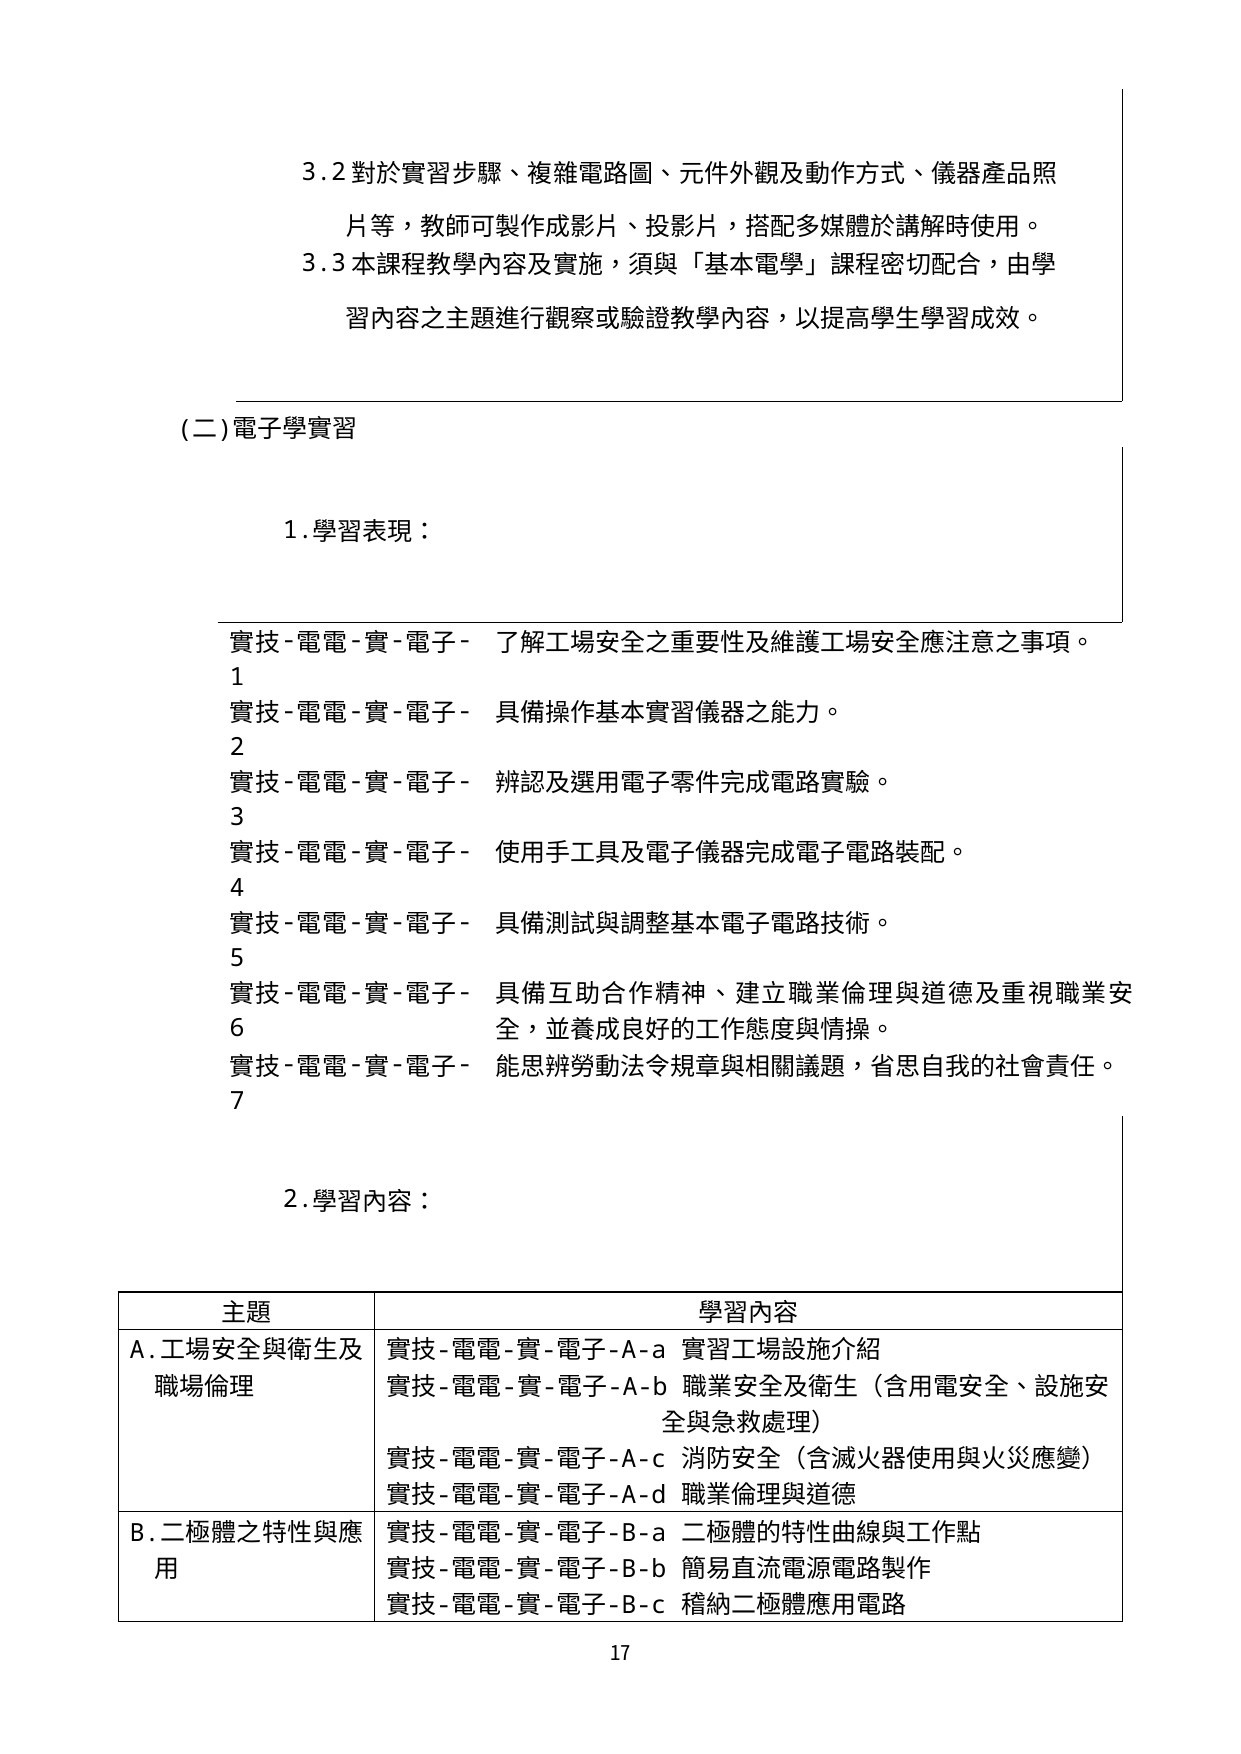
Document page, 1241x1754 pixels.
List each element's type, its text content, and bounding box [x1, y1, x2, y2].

table_cell 具備測試與調整基本電子電路技術。 [484, 903, 1144, 973]
table_cell 實技-電電-實-電子-6 [218, 974, 484, 1046]
table_cell 能思辨勞動法令規章與相關議題，省思自我的社會責任。 [484, 1046, 1144, 1116]
table_cell 實技-電電-實-電子-5 [218, 903, 484, 973]
table_header 了解工場安全之重要性及維護工場安全應注意之事項。 [484, 622, 1144, 692]
table_cell 實技-電電-實-電子-3 [218, 763, 484, 833]
text 3.3本課程教學內容及實施，須與「基本電學」課程密切配合，由學習內容之主題進行觀察或驗證教學內容，以提高學生學習成效。 [236, 245, 1122, 401]
table_header 學習內容 [375, 1293, 1122, 1329]
table_header 實技-電電-實-電子-1 [218, 622, 484, 692]
table_cell 具備互助合作精神、建立職業倫理與道德及重視職業安全，並養成良好的工作態度與情操。 [484, 974, 1144, 1046]
text 3.2對於實習步驟、複雜電路圖、元件外觀及動作方式、儀器產品照片等，教師可製作成影片、投影片，搭配多媒體於講解時使用。 [236, 89, 1122, 245]
table_cell 實技-電電-實-電子-2 [218, 692, 484, 763]
table_cell 實技-電電-實-電子-4 [218, 833, 484, 903]
table_cell 實技-電電-實-電子-B-a 二極體的特性曲線與工作點 實技-電電-實-電子-B-b 簡易直流電源電路製作 實技-電電-實-電子-B-c 稽納二極體應用電路 [375, 1512, 1122, 1621]
table_cell 實技-電電-實-電子-A-a 實習工場設施介紹 實技-電電-實-電子-A-b 職業安全及衛生（含用電安全、設施安全與急救處理） 實技-電電-實-電子-A-c 消防安全（含滅火器使用與火災應變） 實技-電電-實-電子-A-d 職業倫理與道德 [375, 1330, 1122, 1511]
table_cell A.工場安全與衛生及職場倫理 [119, 1330, 374, 1511]
table_header 主題 [119, 1293, 374, 1329]
text 2.學習內容： [218, 1116, 1122, 1291]
text 1.學習表現： [218, 447, 1122, 622]
table_cell 辨認及選用電子零件完成電路實驗。 [484, 763, 1144, 833]
table_cell 使用手工具及電子儀器完成電子電路裝配。 [484, 833, 1144, 903]
subtitle (二)電子學實習 [118, 401, 1122, 447]
table_cell B.二極體之特性與應用 [119, 1512, 374, 1621]
table_cell 具備操作基本實習儀器之能力。 [484, 692, 1144, 763]
table_cell 實技-電電-實-電子-7 [218, 1046, 484, 1116]
